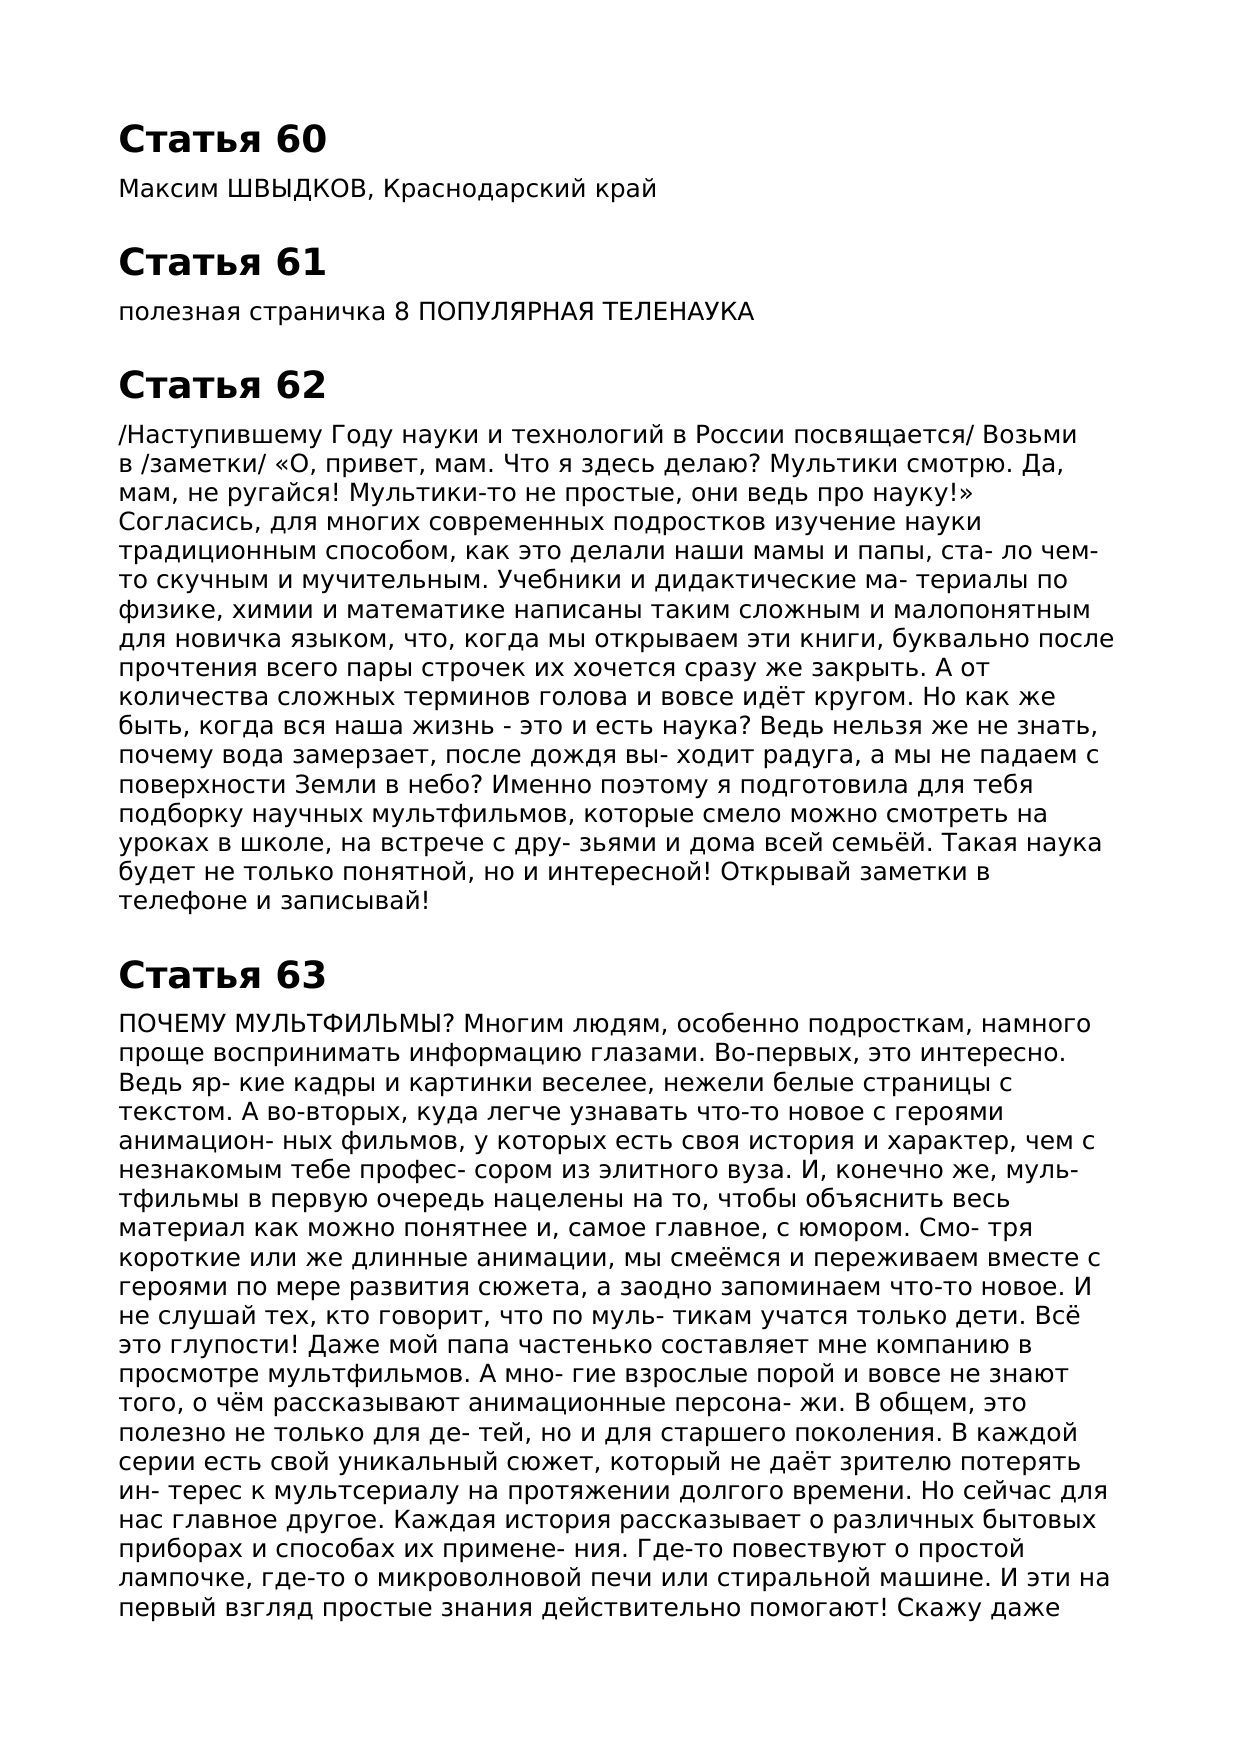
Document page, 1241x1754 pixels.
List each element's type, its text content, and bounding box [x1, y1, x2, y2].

text полезная страничка 8 ПОПУЛЯРНАЯ ТЕЛЕНАУКА [118, 297, 1122, 326]
text Максим ШВЫДКОВ, Краснодарский край [118, 174, 1122, 203]
subtitle Статья 61 [118, 241, 1122, 284]
text /Наступившему Году науки и технологий в России посвящается/ Возьми в /заметки/ «О, привет, мам. Что я здесь делаю? Мультики смотрю. Да, мам, не ругайся! Мультики-то не простые, они ведь про науку!» Согласись, для многих современных подростков изучение науки традиционным способом, как это делали наши мамы и папы, ста- ло чем-то скучным и мучительным. Учебники и дидактические ма- териалы по физике, химии и математике написаны таким сложным и малопонятным для новичка языком, что, когда мы открываем эти книги, буквально после прочтения всего пары строчек их хочется сразу же закрыть. А от количества сложных терминов голова и вовсе идёт кругом. Но как же быть, когда вся наша жизнь - это и есть наука? Ведь нельзя же не знать, почему вода замерзает, после дождя вы- ходит радуга, а мы не падаем с поверхности Земли в небо? Именно поэтому я подготовила для тебя подборку научных мультфильмов, которые смело можно смотреть на уроках в школе, на встрече с дру- зьями и дома всей семьёй. Такая наука будет не только понятной, но и интересной! Открывай заметки в телефоне и записывай! [118, 420, 1122, 916]
subtitle Статья 62 [118, 364, 1122, 407]
subtitle Статья 60 [118, 118, 1122, 162]
text ПОЧЕМУ МУЛЬТФИЛЬМЫ? Многим людям, особенно подросткам, намного проще воспринимать информацию глазами. Во-первых, это интересно. Ведь яр- кие кадры и картинки веселее, нежели белые страницы с текстом. А во-вторых, куда легче узнавать что-то новое с героями анимацион- ных фильмов, у которых есть своя история и характер, чем с незнакомым тебе профес- сором из элитного вуза. И, конечно же, муль- тфильмы в первую очередь нацелены на то, чтобы объяснить весь материал как можно понятнее и, самое главное, с юмором. Смо- тря короткие или же длинные анимации, мы смеёмся и переживаем вместе с героями по мере развития сюжета, а заодно запоминаем что-то новое. И не слушай тех, кто говорит, что по муль- тикам учатся только дети. Всё это глупости! Даже мой папа частенько составляет мне компанию в просмотре мультфильмов. А мно- гие взрослые порой и вовсе не знают того, о чём рассказывают анимационные персона- жи. В общем, это полезно не только для де- тей, но и для старшего поколения. В каждой серии есть свой уникальный сюжет, который не даёт зрителю потерять ин- терес к мультсериалу на протяжении долгого времени. Но сейчас для нас главное другое. Каждая история рассказывает о различных бытовых приборах и способах их примене- ния. Где-то повествуют о простой лампочке, где-то о микроволновой печи или стиральной машине. И эти на первый взгляд простые знания действительно помогают! Скажу даже [118, 1009, 1122, 1622]
subtitle Статья 63 [118, 953, 1122, 997]
